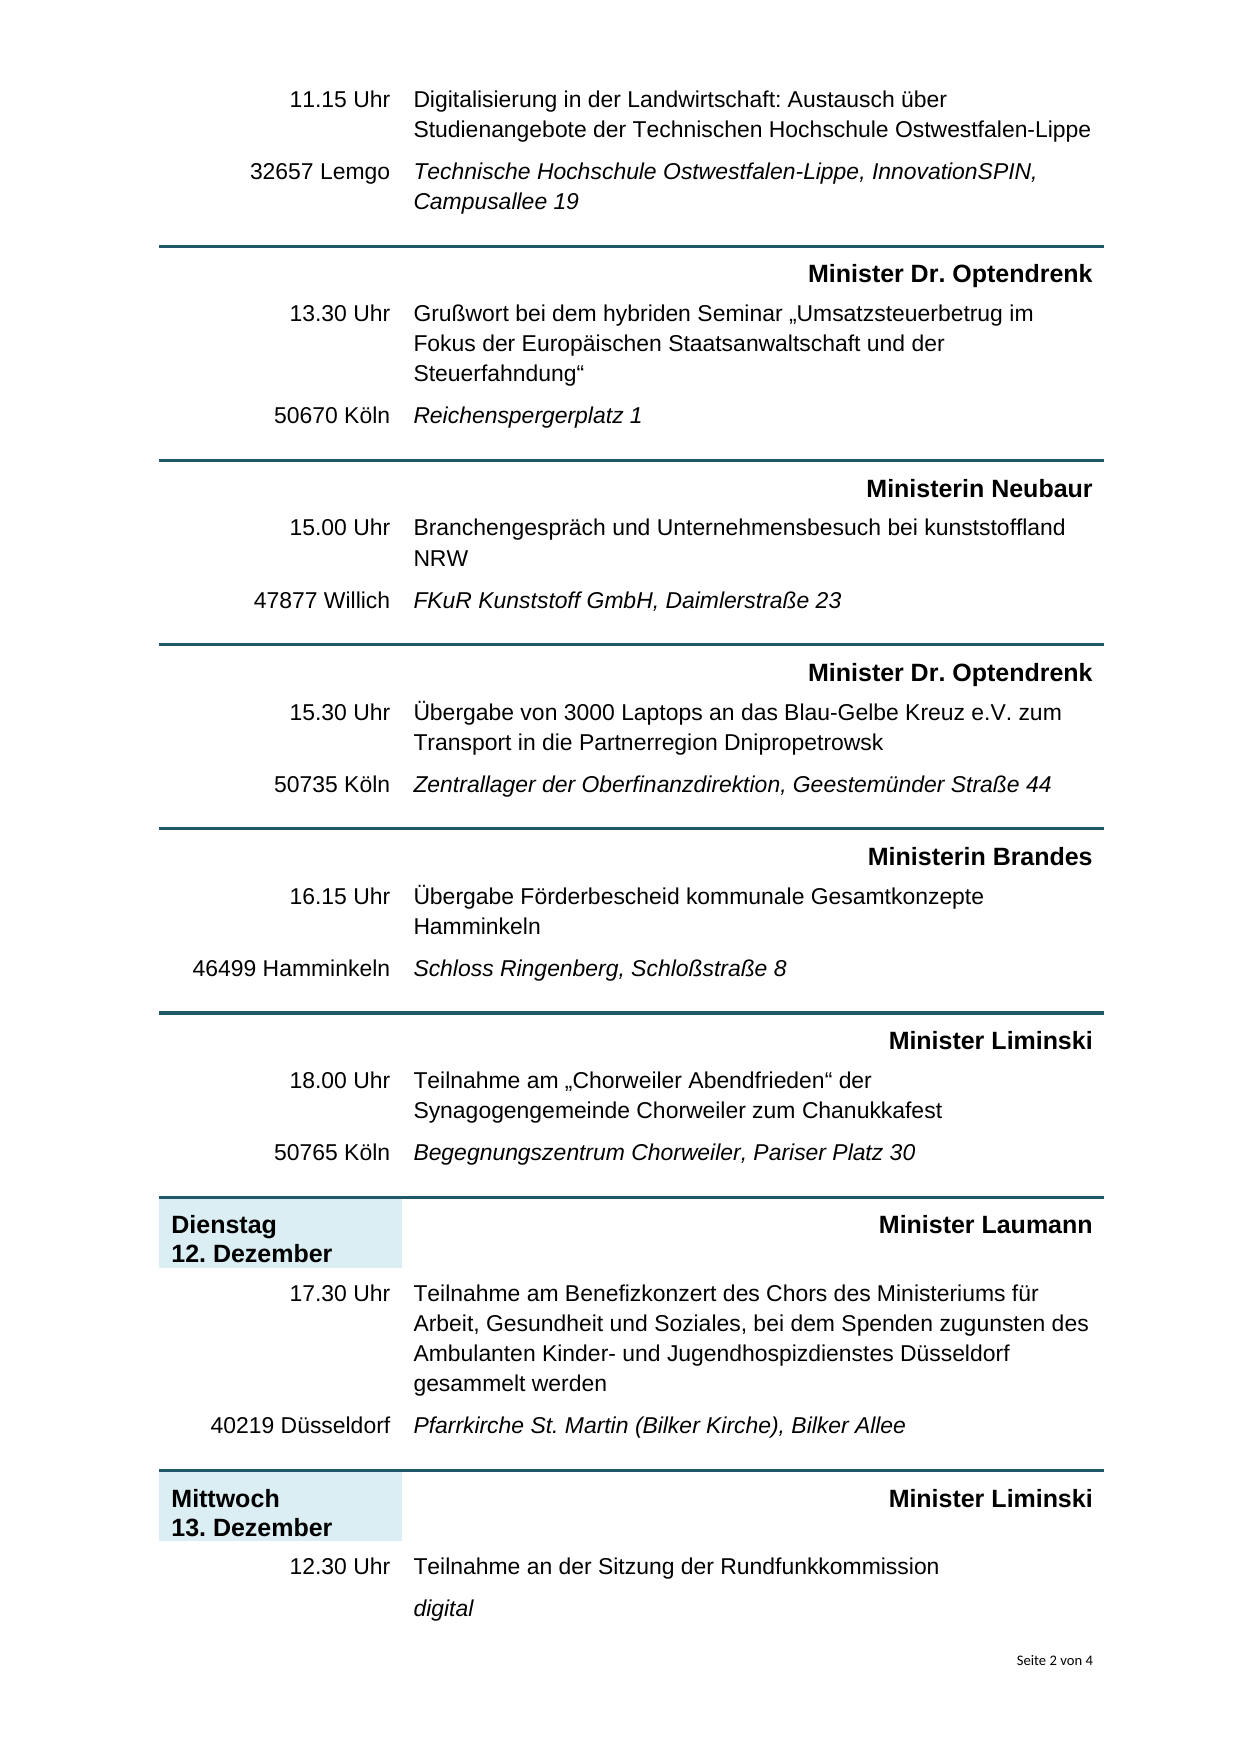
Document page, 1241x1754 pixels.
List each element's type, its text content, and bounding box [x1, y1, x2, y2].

table_cell 15.30 Uhr [159, 687, 402, 759]
table_header Minister Dr. Optendrenk [402, 248, 1104, 288]
table_cell 47877 Willich [159, 575, 402, 617]
table_cell 50765 Köln [159, 1127, 402, 1169]
table_cell 15.00 Uhr [159, 503, 402, 575]
table_header [159, 646, 402, 687]
table_header [159, 830, 402, 871]
table_header Dienstag 12. Dezember [159, 1199, 402, 1268]
table_header Ministerin Brandes [402, 830, 1104, 871]
table_cell Technische Hochschule Ostwestfalen-Lippe, InnovationSPIN, Campusallee 19 [402, 146, 1104, 218]
table_cell Pfarrkirche St. Martin (Bilker Kirche), Bilker Allee [402, 1401, 1104, 1443]
table_header Minister Liminski [402, 1015, 1104, 1055]
table_cell Grußwort bei dem hybriden Seminar „Umsatzsteuerbetrug im Fokus der Europäischen Staatsanwaltschaft und der Steuerfahndung“ [402, 288, 1104, 391]
table_cell digital [402, 1583, 1104, 1625]
table_cell Digitalisierung in der Landwirtschaft: Austausch über Studienangebote der Technischen Hochschule Ostwestfalen-Lippe [402, 74, 1104, 146]
table_header [159, 248, 402, 288]
table_cell 16.15 Uhr [159, 871, 402, 943]
table_cell Zentrallager der Oberfinanzdirektion, Geestemünder Straße 44 [402, 759, 1104, 801]
table_cell 50670 Köln [159, 391, 402, 433]
table_header [159, 1015, 402, 1055]
table_cell Teilnahme an der Sitzung der Rundfunkkommission [402, 1541, 1104, 1583]
table_cell Begegnungszentrum Chorweiler, Pariser Platz 30 [402, 1127, 1104, 1169]
table_header Mittwoch 13. Dezember [159, 1472, 402, 1541]
table_header [159, 462, 402, 503]
table_header Minister Liminski [402, 1472, 1104, 1541]
table_cell Übergabe Förderbescheid kommunale Gesamtkonzepte Hamminkeln [402, 871, 1104, 943]
table_cell 46499 Hamminkeln [159, 943, 402, 985]
table_cell [159, 1583, 402, 1625]
table_header Minister Laumann [402, 1199, 1104, 1268]
table_cell Schloss Ringenberg, Schloßstraße 8 [402, 943, 1104, 985]
table_cell 11.15 Uhr [159, 74, 402, 146]
table_cell Branchengespräch und Unternehmensbesuch bei kunststoffland NRW [402, 503, 1104, 575]
table_cell Übergabe von 3000 Laptops an das Blau-Gelbe Kreuz e.V. zum Transport in die Partnerregion Dnipropetrowsk [402, 687, 1104, 759]
table_cell FKuR Kunststoff GmbH, Daimlerstraße 23 [402, 575, 1104, 617]
table_cell 12.30 Uhr [159, 1541, 402, 1583]
table_cell Teilnahme am „Chorweiler Abendfrieden“ der Synagogengemeinde Chorweiler zum Chanukkafest [402, 1055, 1104, 1127]
table_cell 13.30 Uhr [159, 288, 402, 391]
table_header Ministerin Neubaur [402, 462, 1104, 503]
table_cell Reichenspergerplatz 1 [402, 391, 1104, 433]
table_header Minister Dr. Optendrenk [402, 646, 1104, 687]
table_cell 50735 Köln [159, 759, 402, 801]
table_cell 17.30 Uhr [159, 1268, 402, 1401]
table_cell 32657 Lemgo [159, 146, 402, 218]
table_cell 18.00 Uhr [159, 1055, 402, 1127]
table_cell Teilnahme am Benefizkonzert des Chors des Ministeriums für Arbeit, Gesundheit und Soziales, bei dem Spenden zugunsten des Ambulanten Kinder- und Jugendhospizdienstes Düsseldorf gesammelt werden [402, 1268, 1104, 1401]
table_cell 40219 Düsseldorf [159, 1401, 402, 1443]
